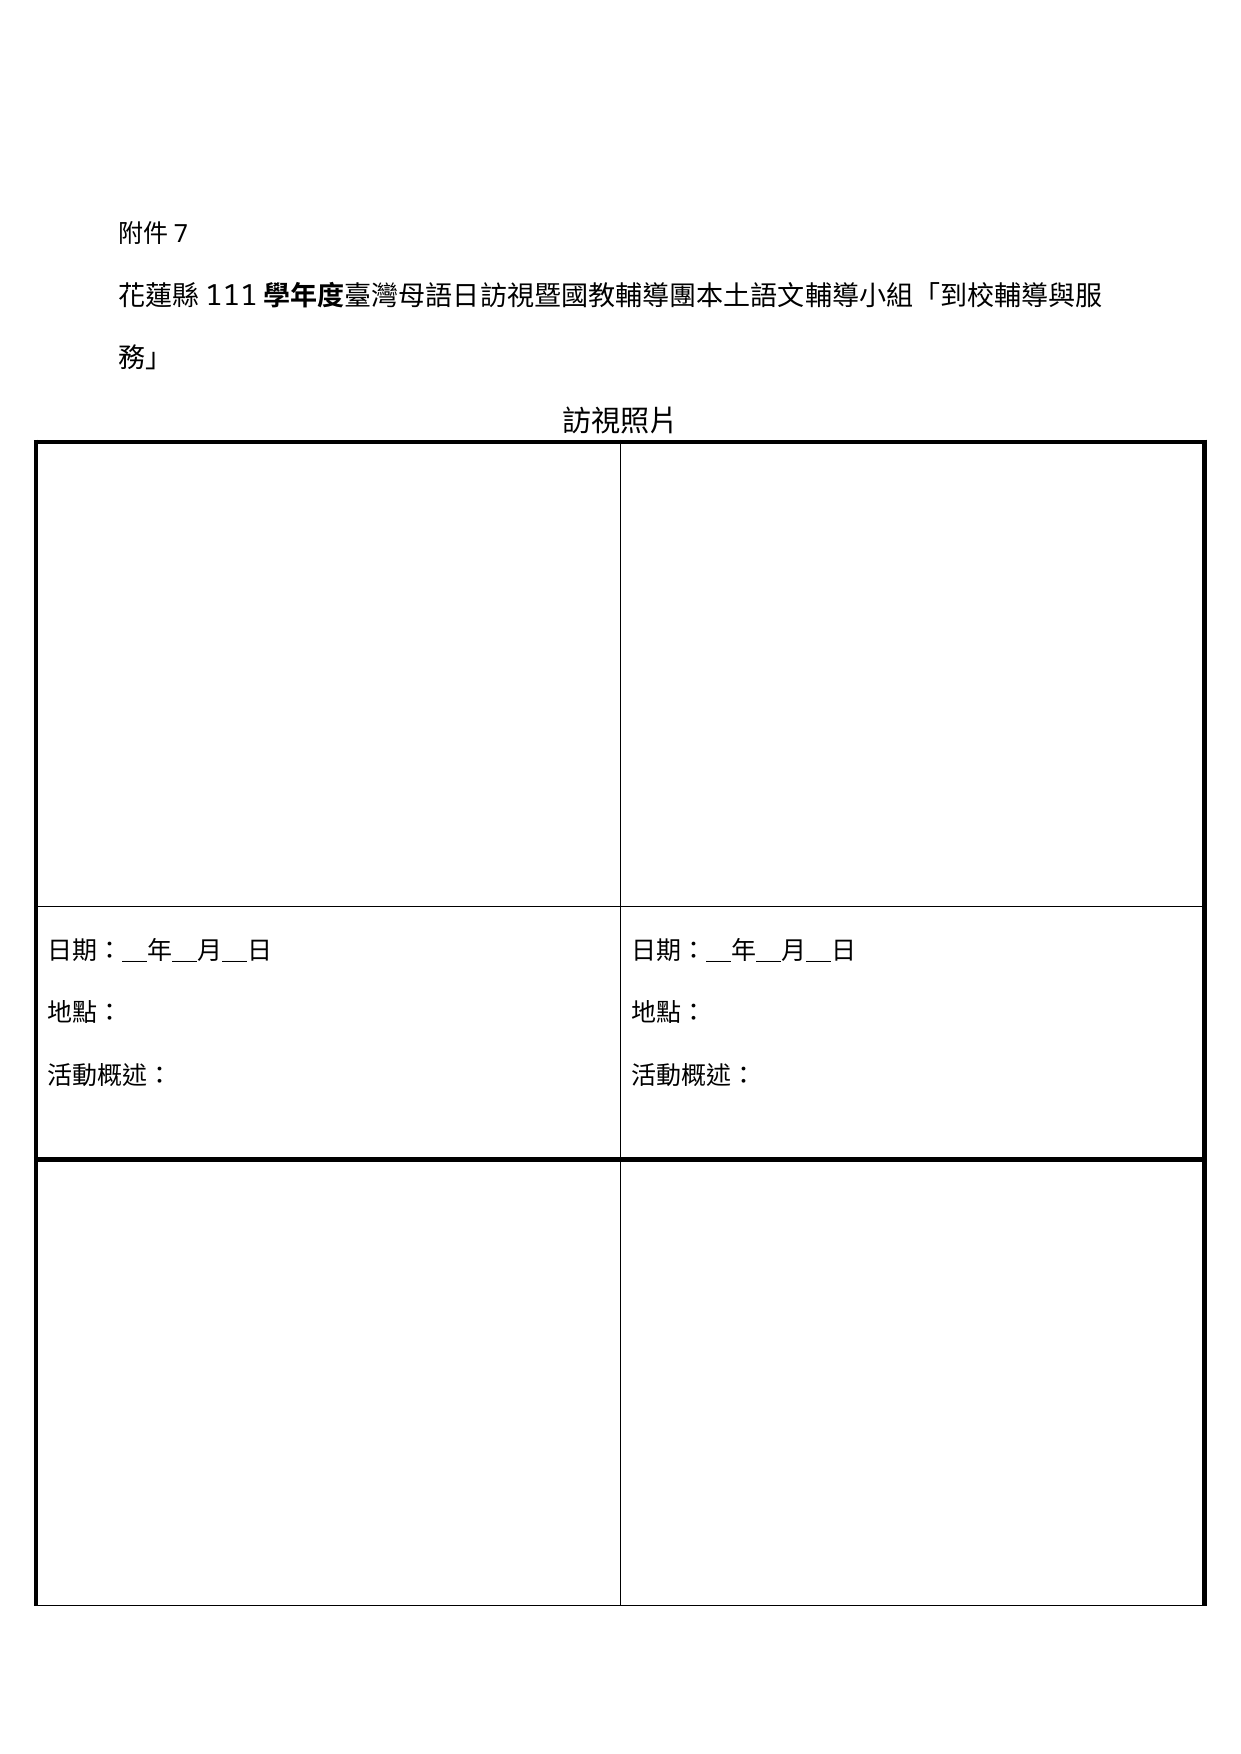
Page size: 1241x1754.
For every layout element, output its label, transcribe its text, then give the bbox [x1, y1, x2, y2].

table_cell 日期：＿年＿月＿日 地點： 活動概述： [621, 907, 1202, 1157]
text 附件7 [118, 189, 1122, 252]
table_cell [621, 1162, 1202, 1605]
table_cell [38, 1162, 620, 1605]
text 訪視照片 [118, 377, 1122, 439]
table_cell 日期：＿年＿月＿日 地點： 活動概述： [38, 907, 620, 1157]
table_header [621, 444, 1202, 906]
text 花蓮縣111學年度臺灣母語日訪視暨國教輔導團本土語文輔導小組「到校輔導與服務」 [118, 252, 1122, 377]
table_header [38, 444, 620, 906]
